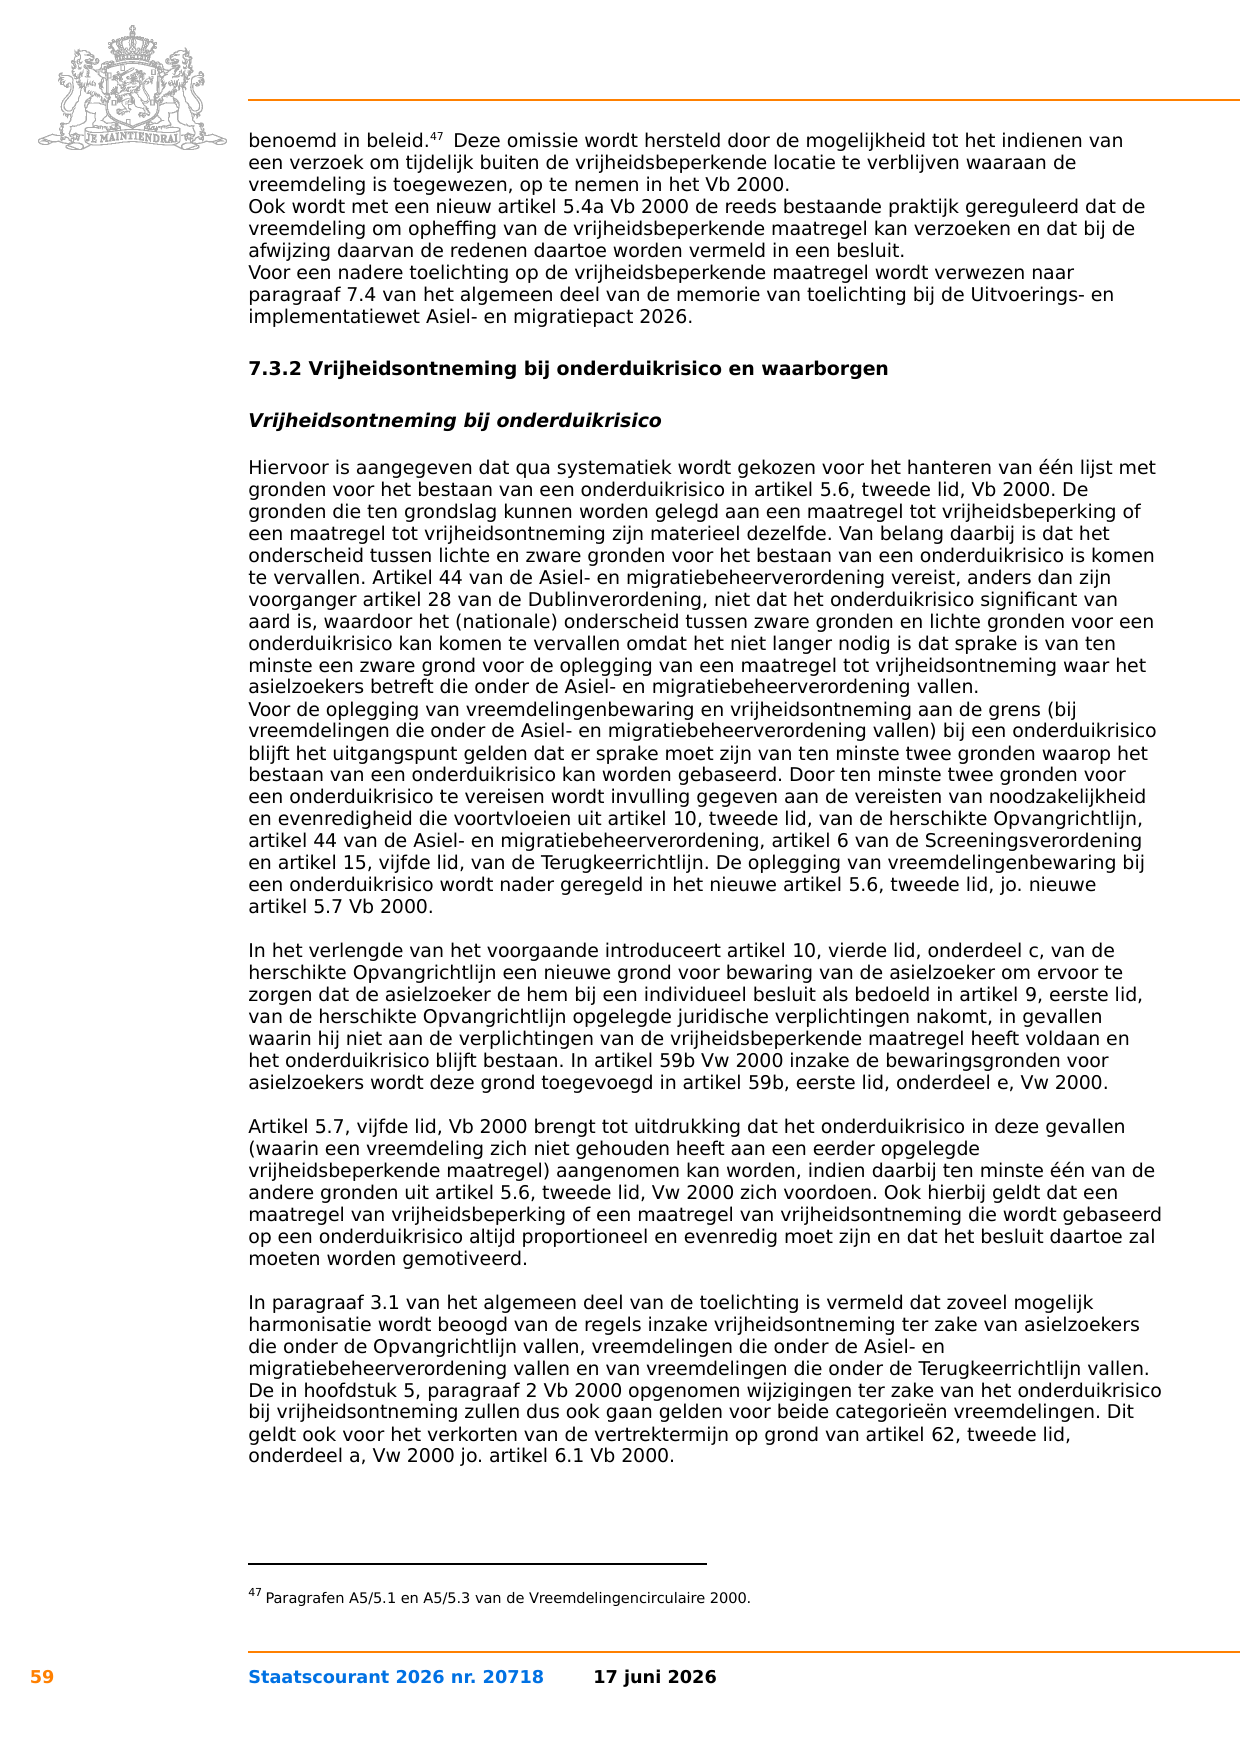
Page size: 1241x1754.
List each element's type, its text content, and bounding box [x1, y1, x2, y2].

text Voor een nadere toelichting op de vrijheidsbeperkende maatregel wordt verwezen naar paragraaf 7.4 van het algemeen deel van de memorie van toelichting bij de Uitvoerings- en implementatiewet Asiel- en migratiepact 2026. [248, 262, 1163, 328]
subtitle 7.3.2 Vrijheidsontneming bij onderduikrisico en waarborgen [248, 358, 1163, 380]
text Voor de oplegging van vreemdelingenbewaring en vrijheidsontneming aan de grens (bij vreemdelingen die onder de Asiel- en migratiebeheerverordening vallen) bij een onderduikrisico blijft het uitgangspunt gelden dat er sprake moet zijn van ten minste twee gronden waarop het bestaan van een onderduikrisico kan worden gebaseerd. Door ten minste twee gronden voor een onderduikrisico te vereisen wordt invulling gegeven aan de vereisten van noodzakelijkheid en evenredigheid die voortvloeien uit artikel 10, tweede lid, van de herschikte Opvangrichtlijn, artikel 44 van de Asiel- en migratiebeheerverordening, artikel 6 van de Screeningsverordening en artikel 15, vijfde lid, van de Terugkeerrichtlijn. De oplegging van vreemdelingenbewaring bij een onderduikrisico wordt nader geregeld in het nieuwe artikel 5.6, tweede lid, jo. nieuwe artikel 5.7 Vb 2000. [248, 698, 1163, 918]
text Ook wordt met een nieuw artikel 5.4a Vb 2000 de reeds bestaande praktijk gereguleerd dat de vreemdeling om opheffing van de vrijheidsbeperkende maatregel kan verzoeken en dat bij de afwijzing daarvan de redenen daartoe worden vermeld in een besluit. [248, 196, 1163, 262]
text In paragraaf 3.1 van het algemeen deel van de toelichting is vermeld dat zoveel mogelijk harmonisatie wordt beoogd van de regels inzake vrijheidsontneming ter zake van asielzoekers die onder de Opvangrichtlijn vallen, vreemdelingen die onder de Asiel- en migratiebeheerverordening vallen en van vreemdelingen die onder de Terugkeerrichtlijn vallen. De in hoofdstuk 5, paragraaf 2 Vb 2000 opgenomen wijzigingen ter zake van het onderduikrisico bij vrijheidsontneming zullen dus ook gaan gelden voor beide categorieën vreemdelingen. Dit geldt ook voor het verkorten van de vertrektermijn op grond van artikel 62, tweede lid, onderdeel a, Vw 2000 jo. artikel 6.1 Vb 2000. [248, 1292, 1163, 1467]
text Paragrafen A5/5.1 en A5/5.3 van de Vreemdelingencirculaire 2000. [248, 1586, 1163, 1608]
picture [38, 25, 227, 150]
text benoemd in beleid. Deze omissie wordt hersteld door de mogelijkheid tot het indienen van een verzoek om tijdelijk buiten de vrijheidsbeperkende locatie te verblijven waaraan de vreemdeling is toegewezen, op te nemen in het Vb 2000. [248, 130, 1163, 196]
text Hiervoor is aangegeven dat qua systematiek wordt gekozen voor het hanteren van één lijst met gronden voor het bestaan van een onderduikrisico in artikel 5.6, tweede lid, Vb 2000. De gronden die ten grondslag kunnen worden gelegd aan een maatregel tot vrijheidsbeperking of een maatregel tot vrijheidsontneming zijn materieel dezelfde. Van belang daarbij is dat het onderscheid tussen lichte en zware gronden voor het bestaan van een onderduikrisico is komen te vervallen. Artikel 44 van de Asiel- en migratiebeheerverordening vereist, anders dan zijn voorganger artikel 28 van de Dublinverordening, niet dat het onderduikrisico significant van aard is, waardoor het (nationale) onderscheid tussen zware gronden en lichte gronden voor een onderduikrisico kan komen te vervallen omdat het niet langer nodig is dat sprake is van ten minste een zware grond voor de oplegging van een maatregel tot vrijheidsontneming waar het asielzoekers betreft die onder de Asiel- en migratiebeheerverordening vallen. [248, 457, 1163, 698]
text Artikel 5.7, vijfde lid, Vb 2000 brengt tot uitdrukking dat het onderduikrisico in deze gevallen (waarin een vreemdeling zich niet gehouden heeft aan een eerder opgelegde vrijheidsbeperkende maatregel) aangenomen kan worden, indien daarbij ten minste één van de andere gronden uit artikel 5.6, tweede lid, Vw 2000 zich voordoen. Ook hierbij geldt dat een maatregel van vrijheidsbeperking of een maatregel van vrijheidsontneming die wordt gebaseerd op een onderduikrisico altijd proportioneel en evenredig moet zijn en dat het besluit daartoe zal moeten worden gemotiveerd. [248, 1116, 1163, 1270]
text In het verlengde van het voorgaande introduceert artikel 10, vierde lid, onderdeel c, van de herschikte Opvangrichtlijn een nieuwe grond voor bewaring van de asielzoeker om ervoor te zorgen dat de asielzoeker de hem bij een individueel besluit als bedoeld in artikel 9, eerste lid, van de herschikte Opvangrichtlijn opgelegde juridische verplichtingen nakomt, in gevallen waarin hij niet aan de verplichtingen van de vrijheidsbeperkende maatregel heeft voldaan en het onderduikrisico blijft bestaan. In artikel 59b Vw 2000 inzake de bewaringsgronden voor asielzoekers wordt deze grond toegevoegd in artikel 59b, eerste lid, onderdeel e, Vw 2000. [248, 940, 1163, 1094]
subtitle Vrijheidsontneming bij onderduikrisico [248, 410, 1163, 432]
